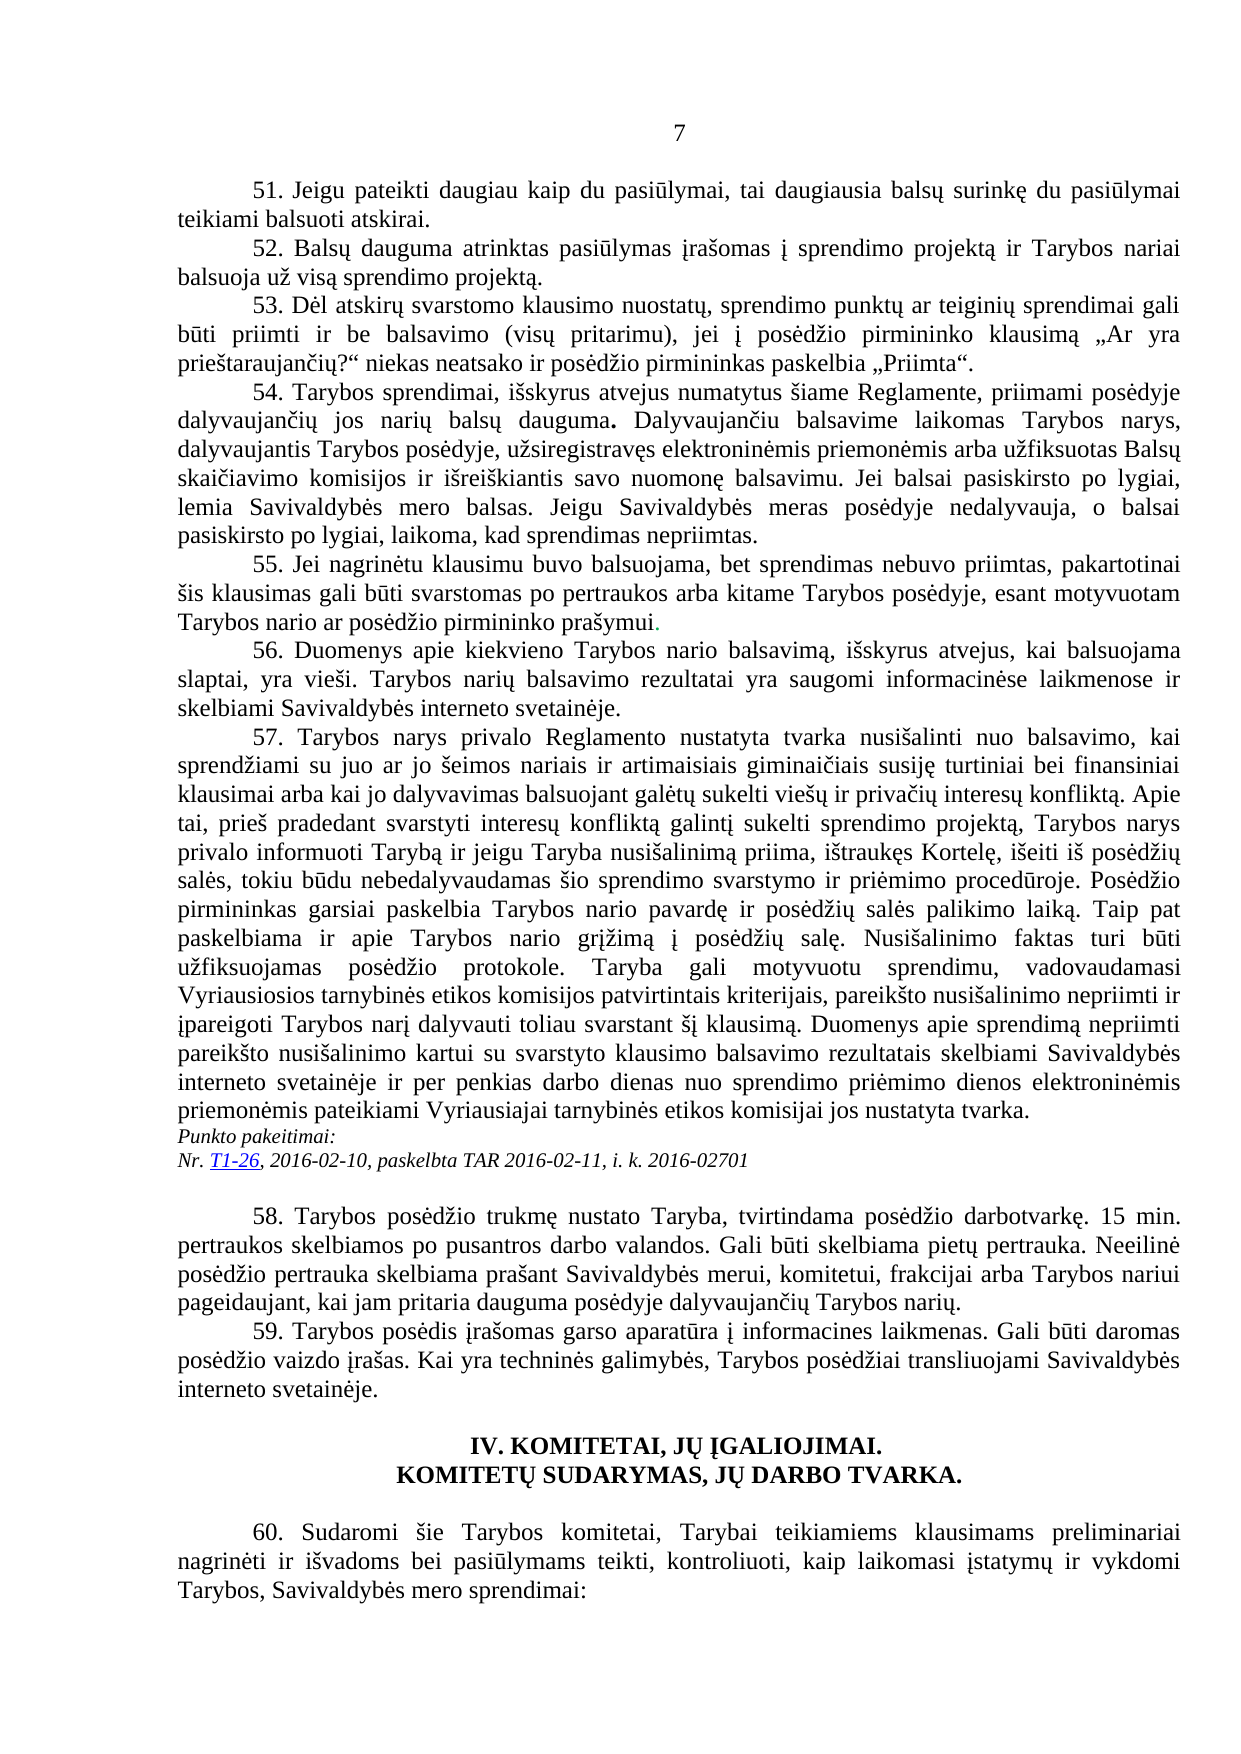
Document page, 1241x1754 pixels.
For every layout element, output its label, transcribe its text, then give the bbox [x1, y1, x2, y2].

text 58. Tarybos posėdžio trukmę nustato Taryba, tvirtindama posėdžio darbotvarkę. 15 min. pertraukos skelbiamos po pusantros darbo valandos. Gali būti skelbiama pietų pertrauka. Neeilinė posėdžio pertrauka skelbiama prašant Savivaldybės merui, komitetui, frakcijai arba Tarybos nariui pageidaujant, kai jam pritaria dauguma posėdyje dalyvaujančių Tarybos narių. [177, 1201, 1181, 1316]
text KOMITETŲ SUDARYMAS, JŲ DARBO TVARKA. [177, 1460, 1181, 1489]
text 54. Tarybos sprendimai, išskyrus atvejus numatytus šiame Reglamente, priimami posėdyje dalyvaujančių jos narių balsų dauguma. Dalyvaujančiu balsavime laikomas Tarybos narys, dalyvaujantis Tarybos posėdyje, užsiregistravęs elektroninėmis priemonėmis arba užfiksuotas Balsų skaičiavimo komisijos ir išreiškiantis savo nuomonę balsavimu. Jei balsai pasiskirsto po lygiai, lemia Savivaldybės mero balsas. Jeigu Savivaldybės meras posėdyje nedalyvauja, o balsai pasiskirsto po lygiai, laikoma, kad sprendimas nepriimtas. [177, 377, 1181, 549]
text 57. Tarybos narys privalo Reglamento nustatyta tvarka nusišalinti nuo balsavimo, kai sprendžiami su juo ar jo šeimos nariais ir artimaisiais giminaičiais susiję turtiniai bei finansiniai klausimai arba kai jo dalyvavimas balsuojant galėtų sukelti viešų ir privačių interesų konfliktą. Apie tai, prieš pradedant svarstyti interesų konfliktą galintį sukelti sprendimo projektą, Tarybos narys privalo informuoti Tarybą ir jeigu Taryba nusišalinimą priima, ištraukęs Kortelę, išeiti iš posėdžių salės, tokiu būdu nebedalyvaudamas šio sprendimo svarstymo ir priėmimo procedūroje. Posėdžio pirmininkas garsiai paskelbia Tarybos nario pavardę ir posėdžių salės palikimo laiką. Taip pat paskelbiama ir apie Tarybos nario grįžimą į posėdžių salę. Nusišalinimo faktas turi būti užfiksuojamas posėdžio protokole. Taryba gali motyvuotu sprendimu, vadovaudamasi Vyriausiosios tarnybinės etikos komisijos patvirtintais kriterijais, pareikšto nusišalinimo nepriimti ir įpareigoti Tarybos narį dalyvauti toliau svarstant šį klausimą. Duomenys apie sprendimą nepriimti pareikšto nusišalinimo kartui su svarstyto klausimo balsavimo rezultatais skelbiami Savivaldybės interneto svetainėje ir per penkias darbo dienas nuo sprendimo priėmimo dienos elektroninėmis priemonėmis pateikiami Vyriausiajai tarnybinės etikos komisijai jos nustatyta tvarka. [177, 722, 1181, 1124]
text 52. Balsų dauguma atrinktas pasiūlymas įrašomas į sprendimo projektą ir Tarybos nariai balsuoja už visą sprendimo projektą. [177, 233, 1181, 291]
text 51. Jeigu pateikti daugiau kaip du pasiūlymai, tai daugiausia balsų surinkę du pasiūlymai teikiami balsuoti atskirai. [177, 176, 1181, 233]
text 59. Tarybos posėdis įrašomas garso aparatūra į informacines laikmenas. Gali būti daromas posėdžio vaizdo įrašas. Kai yra techninės galimybės, Tarybos posėdžiai transliuojami Savivaldybės interneto svetainėje. [177, 1316, 1181, 1402]
text Nr. T1-26, 2016-02-10, paskelbta TAR 2016-02-11, i. k. 2016-02701 [177, 1148, 1181, 1172]
text IV. KOMITETAI, JŲ ĮGALIOJIMAI. [177, 1431, 1181, 1460]
text 56. Duomenys apie kiekvieno Tarybos nario balsavimą, išskyrus atvejus, kai balsuojama slaptai, yra vieši. Tarybos narių balsavimo rezultatai yra saugomi informacinėse laikmenose ir skelbiami Savivaldybės interneto svetainėje. [177, 636, 1181, 722]
text 60. Sudaromi šie Tarybos komitetai, Tarybai teikiamiems klausimams preliminariai nagrinėti ir išvadoms bei pasiūlymams teikti, kontroliuoti, kaip laikomasi įstatymų ir vykdomi Tarybos, Savivaldybės mero sprendimai: [177, 1517, 1181, 1604]
text Punkto pakeitimai: [177, 1124, 1181, 1148]
text 55. Jei nagrinėtu klausimu buvo balsuojama, bet sprendimas nebuvo priimtas, pakartotinai šis klausimas gali būti svarstomas po pertraukos arba kitame Tarybos posėdyje, esant motyvuotam Tarybos nario ar posėdžio pirmininko prašymui. [177, 549, 1181, 636]
text 53. Dėl atskirų svarstomo klausimo nuostatų, sprendimo punktų ar teiginių sprendimai gali būti priimti ir be balsavimo (visų pritarimu), jei į posėdžio pirmininko klausimą „Ar yra prieštaraujančių?“ niekas neatsako ir posėdžio pirmininkas paskelbia „Priimta“. [177, 291, 1181, 377]
